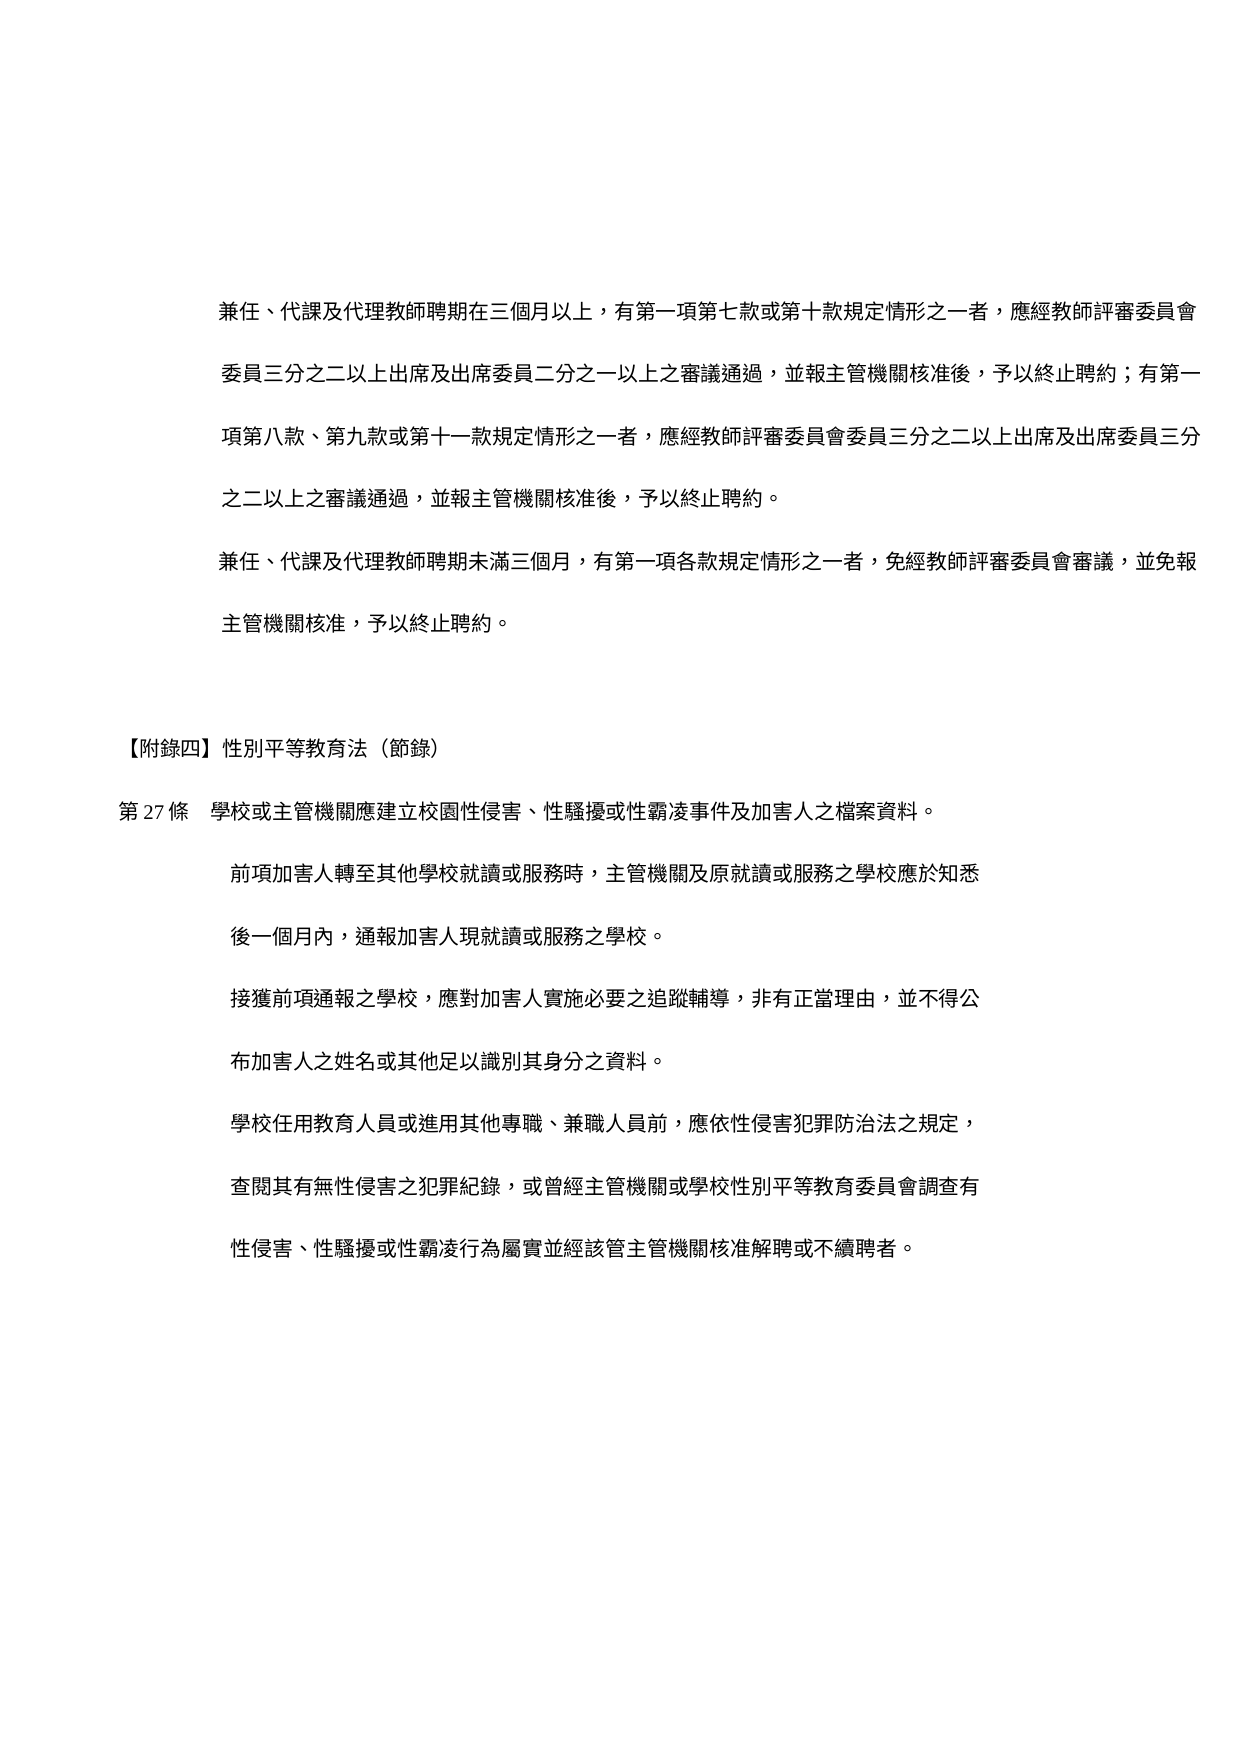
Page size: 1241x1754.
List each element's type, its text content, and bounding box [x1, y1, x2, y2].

text 第27條 學校或主管機關應建立校園性侵害、性騷擾或性霸凌事件及加害人之檔案資料。 [118, 768, 1211, 831]
text 布加害人之姓名或其他足以識別其身分之資料。 [118, 1018, 1211, 1081]
text 兼任、代課及代理教師聘期未滿三個月，有第一項各款規定情形之一者，免經教師評審委員會審議，並免報主管機關核准，予以終止聘約。 [218, 518, 1211, 643]
text 查閱其有無性侵害之犯罪紀錄，或曾經主管機關或學校性別平等教育委員會調查有 [118, 1143, 1211, 1206]
text 前項加害人轉至其他學校就讀或服務時，主管機關及原就讀或服務之學校應於知悉 [118, 831, 1211, 893]
text 兼任、代課及代理教師聘期在三個月以上，有第一項第七款或第十款規定情形之一者，應經教師評審委員會委員三分之二以上出席及出席委員二分之一以上之審議通過，並報主管機關核准後，予以終止聘約；有第一項第八款、第九款或第十一款規定情形之一者，應經教師評審委員會委員三分之二以上出席及出席委員三分之二以上之審議通過，並報主管機關核准後，予以終止聘約。 [218, 268, 1211, 518]
text 性侵害、性騷擾或性霸凌行為屬實並經該管主管機關核准解聘或不續聘者。 [118, 1206, 1211, 1268]
text 學校任用教育人員或進用其他專職、兼職人員前，應依性侵害犯罪防治法之規定， [118, 1081, 1211, 1143]
text 接獲前項通報之學校，應對加害人實施必要之追蹤輔導，非有正當理由，並不得公 [118, 956, 1211, 1018]
text 【附錄四】性別平等教育法（節錄） [118, 706, 1211, 768]
text 後一個月內，通報加害人現就讀或服務之學校。 [118, 893, 1211, 956]
